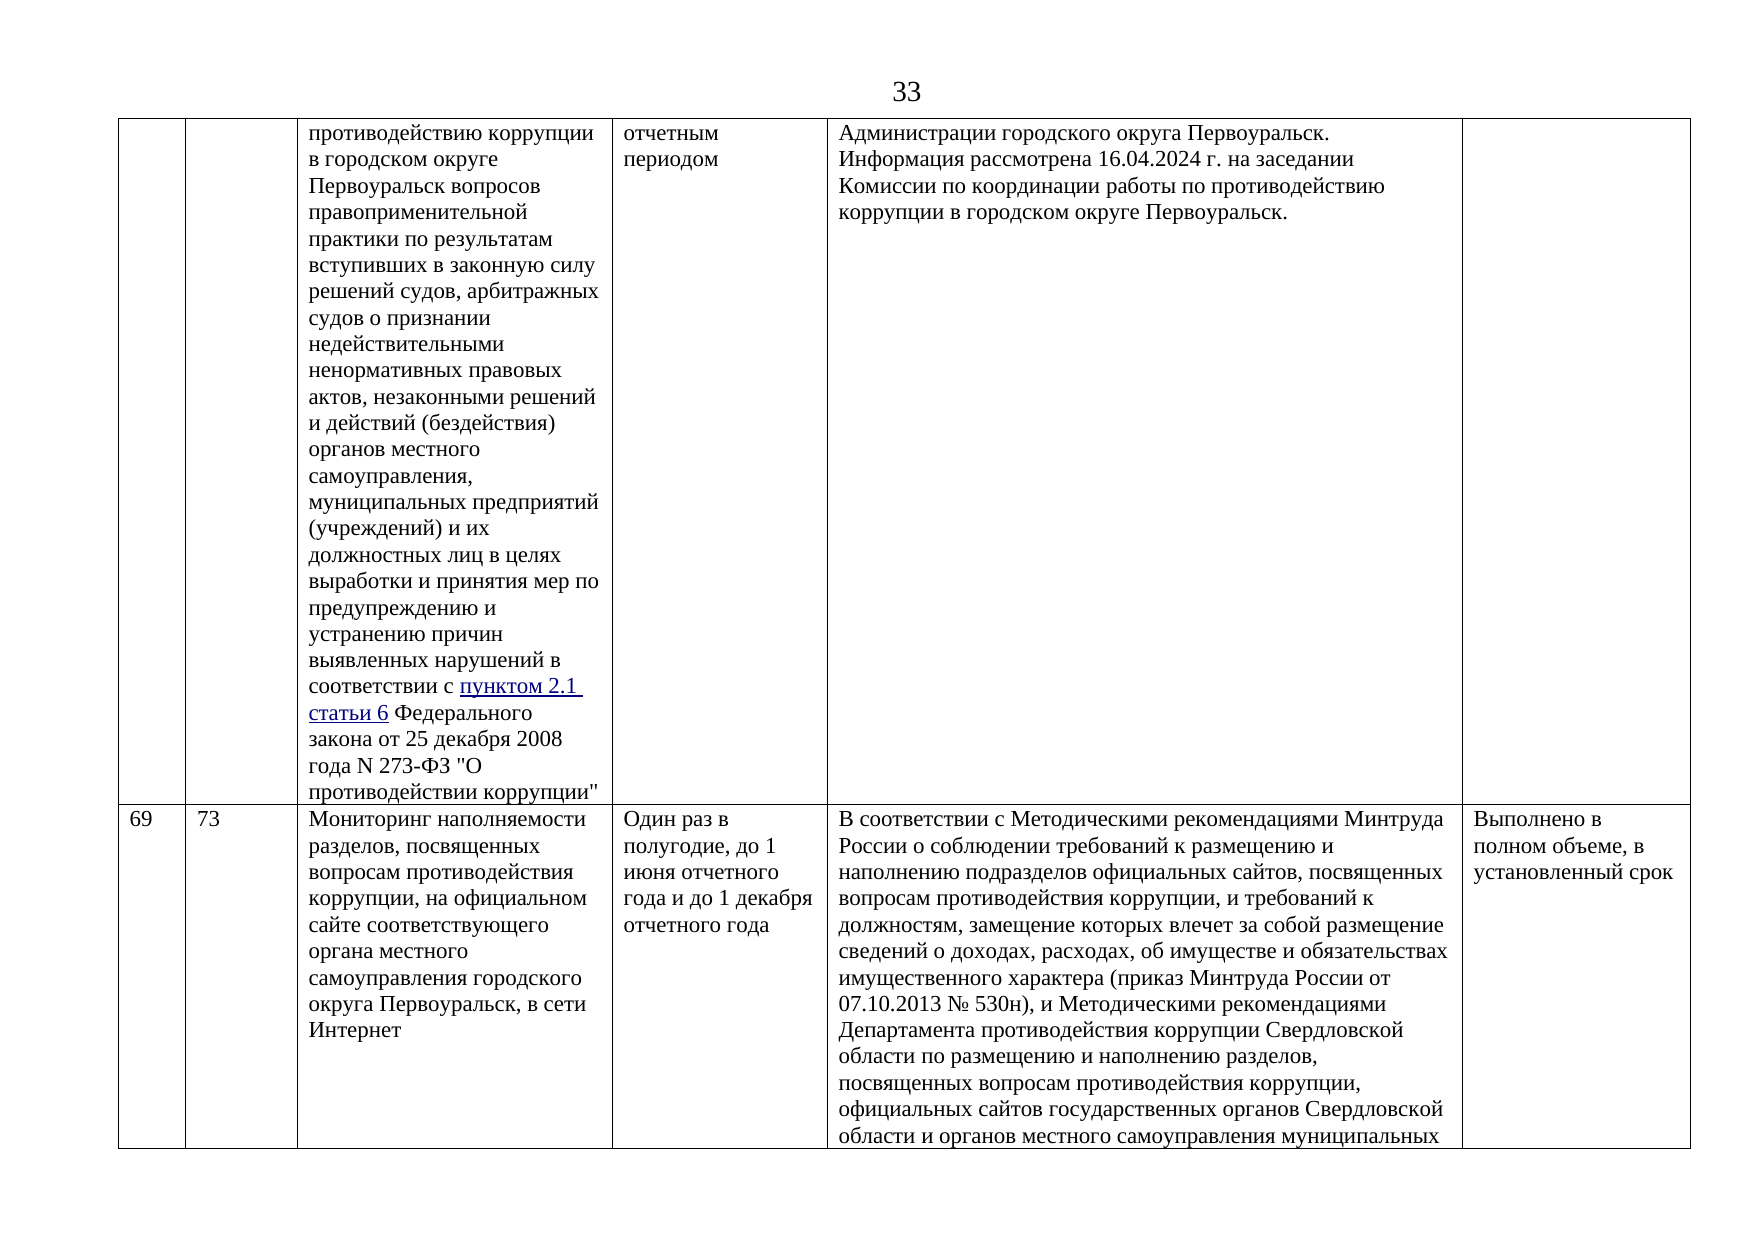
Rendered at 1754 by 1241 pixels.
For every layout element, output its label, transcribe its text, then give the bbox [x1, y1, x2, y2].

table_cell 69 [119, 805, 185, 1148]
table_cell [119, 119, 185, 804]
table_cell Один раз в полугодие, до 1 июня отчетного года и до 1 декабря отчетного года [613, 805, 827, 1148]
table_cell отчетным периодом [613, 119, 827, 804]
table_cell противодействию коррупции в городском округе Первоуральск вопросов правоприменительной практики по результатам вступивших в законную силу решений судов, арбитражных судов о признании недействительными ненормативных правовых актов, незаконными решений и действий (бездействия) органов местного самоуправления, муниципальных предприятий (учреждений) и их должностных лиц в целях выработки и принятия мер по предупреждению и устранению причин выявленных нарушений в соответствии с пунктом 2.1 статьи 6 Федерального закона от 25 декабря 2008 года N 273-ФЗ "О противодействии коррупции" [298, 119, 612, 804]
table_cell Мониторинг наполняемости разделов, посвященных вопросам противодействия коррупции, на официальном сайте соответствующего органа местного самоуправления городского округа Первоуральск, в сети Интернет [298, 805, 612, 1148]
table_cell Выполнено в полном объеме, в установленный срок [1463, 805, 1690, 1148]
table_cell [1463, 119, 1690, 804]
table_cell 73 [186, 805, 297, 1148]
table_cell В соответствии с Методическими рекомендациями Минтруда России о соблюдении требований к размещению и наполнению подразделов официальных сайтов, посвященных вопросам противодействия коррупции, и требований к должностям, замещение которых влечет за собой размещение сведений о доходах, расходах, об имуществе и обязательствах имущественного характера (приказ Минтруда России от 07.10.2013 № 530н), и Методическими рекомендациями Департамента противодействия коррупции Свердловской области по размещению и наполнению разделов, посвященных вопросам противодействия коррупции, официальных сайтов государственных органов Свердловской области и органов местного самоуправления муниципальных [828, 805, 1462, 1148]
table_cell [1691, 118, 1696, 804]
table_cell [186, 119, 297, 804]
table_cell [1691, 804, 1696, 1148]
table_cell Администрации городского округа Первоуральск. Информация рассмотрена 16.04.2024 г. на заседании Комиссии по координации работы по противодействию коррупции в городском округе Первоуральск. [828, 119, 1462, 804]
